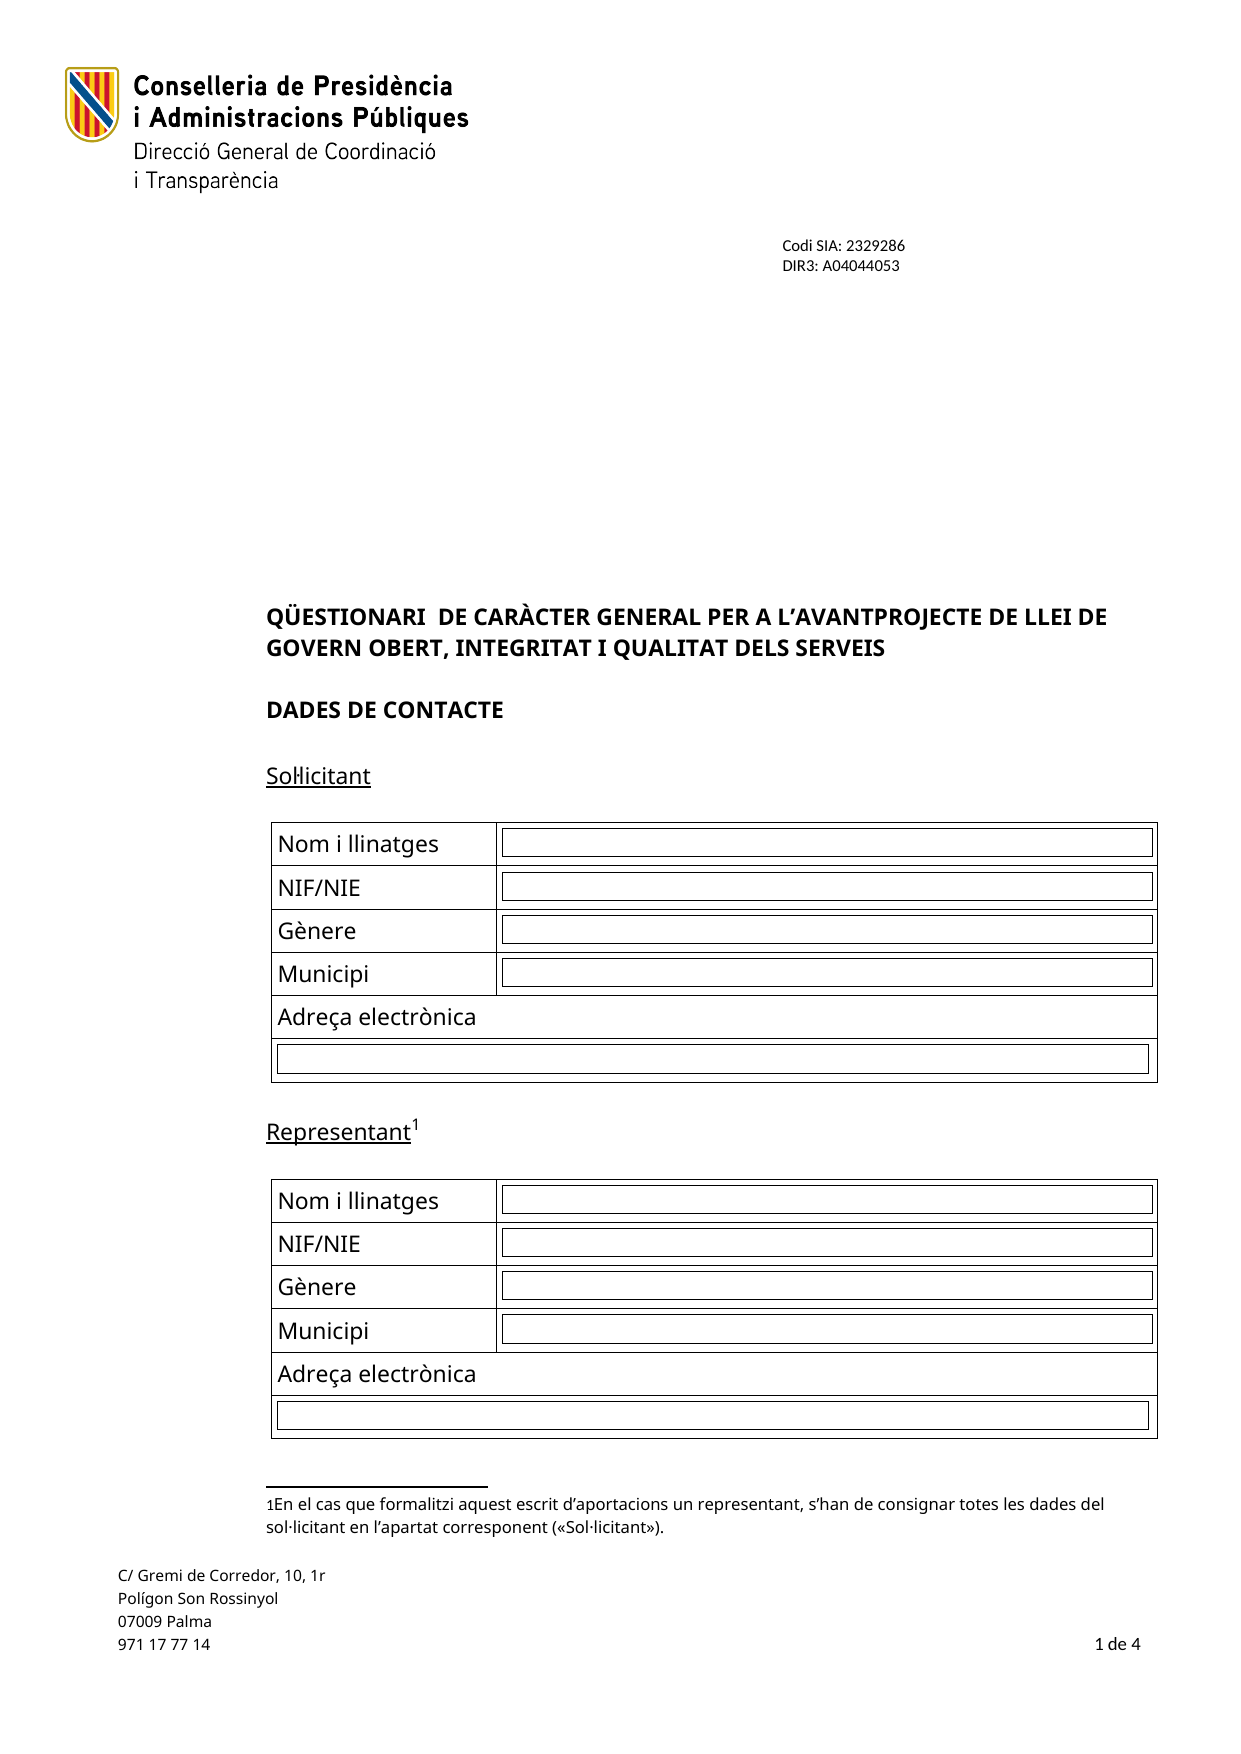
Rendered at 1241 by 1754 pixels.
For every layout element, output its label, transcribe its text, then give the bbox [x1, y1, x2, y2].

table_cell Gènere [272, 1266, 496, 1308]
table_header Nom i llinatges [272, 1180, 496, 1222]
table_cell [497, 1223, 1157, 1265]
text Sol·licitant [266, 760, 1152, 822]
text En el cas que formalitzi aquest escrit d’aportacions un representant, s’han de consignar totes les dades del sol·licitant en l’apartat corresponent («Sol·licitant»). [266, 1493, 1152, 1538]
table_cell Gènere [272, 910, 496, 952]
table_cell Municipi [272, 1309, 496, 1352]
table_cell Adreça electrònica [272, 996, 1157, 1038]
picture [59, 58, 473, 202]
table_cell NIF/NIE [272, 1223, 496, 1265]
text Representant [266, 1113, 1152, 1179]
table_cell [497, 1266, 1157, 1308]
table_header [497, 823, 1157, 865]
table_header [497, 1180, 1157, 1222]
table_cell NIF/NIE [272, 866, 496, 909]
table_cell [272, 1039, 1157, 1082]
table_cell [497, 1309, 1157, 1352]
text QÜESTIONARI DE CARÀCTER GENERAL PER A L’Avantprojecte de llei de govern obert, integritat i qualitat dels serveis [266, 601, 1152, 663]
table_cell [497, 910, 1157, 952]
text DADES DE CONTACTE [266, 694, 1152, 726]
table_header Nom i llinatges [272, 823, 496, 865]
table_cell Adreça electrònica [272, 1353, 1157, 1395]
table_cell Municipi [272, 953, 496, 995]
table_cell [497, 866, 1157, 909]
table_cell [497, 953, 1157, 995]
table_cell [272, 1396, 1157, 1438]
